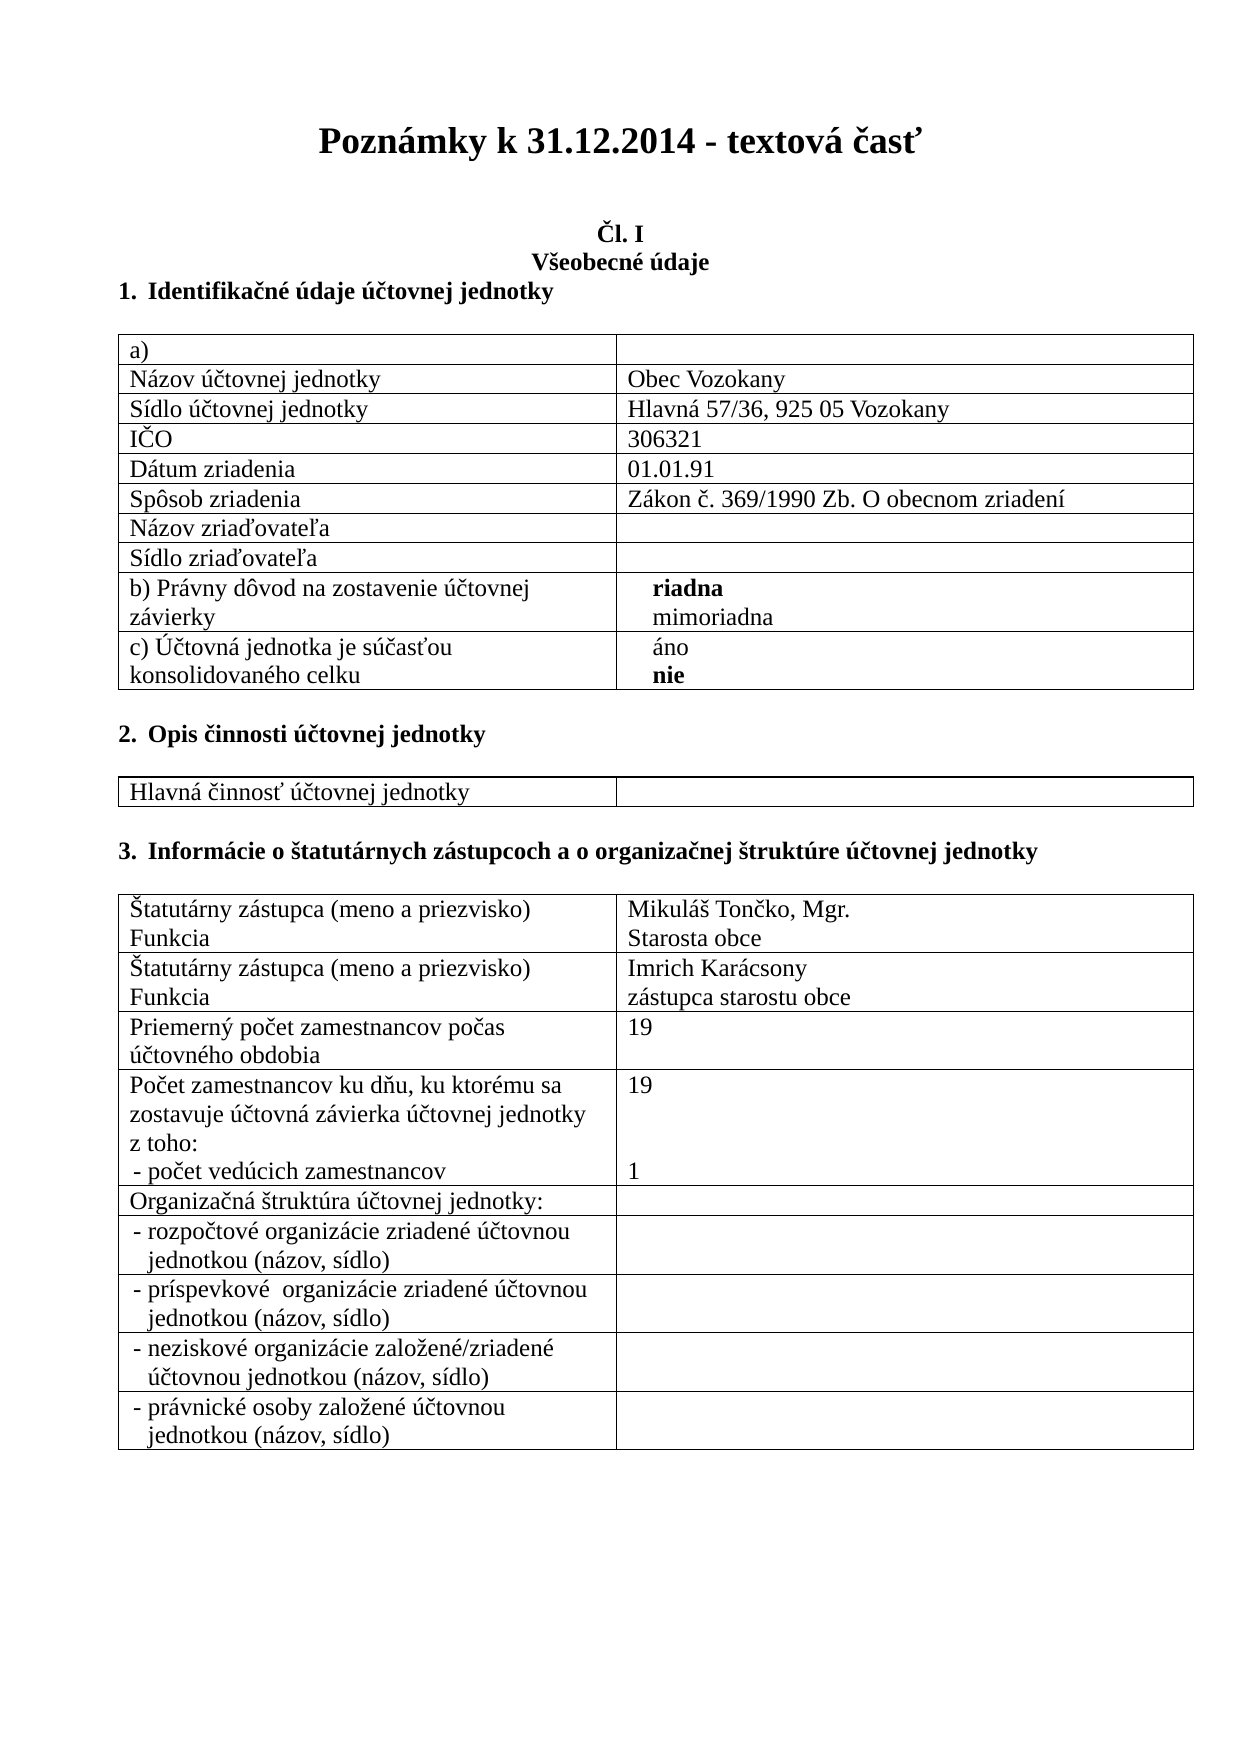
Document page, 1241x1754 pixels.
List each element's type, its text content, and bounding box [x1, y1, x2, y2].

table_cell [617, 1333, 1193, 1391]
table_cell Zákon č. 369/1990 Zb. O obecnom zriadení [617, 484, 1193, 512]
text Čl. I [118, 219, 1122, 247]
table_cell Organizačná štruktúra účtovnej jednotky: [119, 1186, 616, 1215]
table_cell [617, 1186, 1193, 1215]
table_cell b) Právny dôvod na zostavenie účtovnej závierky [119, 573, 616, 631]
table_cell riadna mimoriadna [617, 573, 1193, 631]
list Opis činnosti účtovnej jednotky [118, 719, 1122, 748]
table_cell Názov zriaďovateľa [119, 514, 616, 542]
table_cell [617, 1392, 1193, 1449]
table_header Hlavná činnosť účtovnej jednotky [119, 778, 616, 806]
table_cell Počet zamestnancov ku dňu, ku ktorému sa zostavuje účtovná závierka účtovnej jednotky z toho: počet vedúcich zamestnancov [119, 1070, 616, 1185]
table_cell Sídlo účtovnej jednotky [119, 394, 616, 423]
table_cell [617, 514, 1193, 542]
table_cell Imrich Karácsony zástupca starostu obce [617, 953, 1193, 1011]
table_cell Obec Vozokany [617, 365, 1193, 393]
table_cell neziskové organizácie založené/zriadené účtovnou jednotkou (názov, sídlo) [119, 1333, 616, 1391]
table_header Mikuláš Tončko, Mgr. Starosta obce [617, 895, 1193, 952]
table_cell Hlavná 57/36, 925 05 Vozokany [617, 394, 1193, 423]
table_cell 19 [617, 1012, 1193, 1069]
table_header [617, 778, 1193, 806]
table_cell rozpočtové organizácie zriadené účtovnou jednotkou (názov, sídlo) [119, 1216, 616, 1273]
table_cell Štatutárny zástupca (meno a priezvisko) Funkcia [119, 953, 616, 1011]
table_cell Názov účtovnej jednotky [119, 365, 616, 393]
table_cell IČO [119, 424, 616, 453]
table_cell Priemerný počet zamestnancov počas účtovného obdobia [119, 1012, 616, 1069]
list Informácie o štatutárnych zástupcoch a o organizačnej štruktúre účtovnej jednotky [118, 836, 1122, 865]
table_cell [617, 1275, 1193, 1332]
table_cell 01.01.91 [617, 454, 1193, 483]
text Poznámky k 31.12.2014 - textová časť [118, 118, 1122, 161]
table_cell Sídlo zriaďovateľa [119, 543, 616, 572]
table_cell c) Účtovná jednotka je súčasťou konsolidovaného celku [119, 632, 616, 689]
table_cell 19 1 [617, 1070, 1193, 1185]
table_cell [617, 1216, 1193, 1273]
table_cell Dátum zriadenia [119, 454, 616, 483]
table_header a) [119, 335, 616, 363]
table_cell Spôsob zriadenia [119, 484, 616, 512]
table_cell áno nie [617, 632, 1193, 689]
table_header Štatutárny zástupca (meno a priezvisko) Funkcia [119, 895, 616, 952]
table_cell právnické osoby založené účtovnou jednotkou (názov, sídlo) [119, 1392, 616, 1449]
list Identifikačné údaje účtovnej jednotky [118, 276, 1122, 305]
table_header [617, 335, 1193, 363]
table_cell príspevkové organizácie zriadené účtovnou jednotkou (názov, sídlo) [119, 1275, 616, 1332]
table_cell [617, 543, 1193, 572]
table_cell 306321 [617, 424, 1193, 453]
text Všeobecné údaje [118, 247, 1122, 276]
